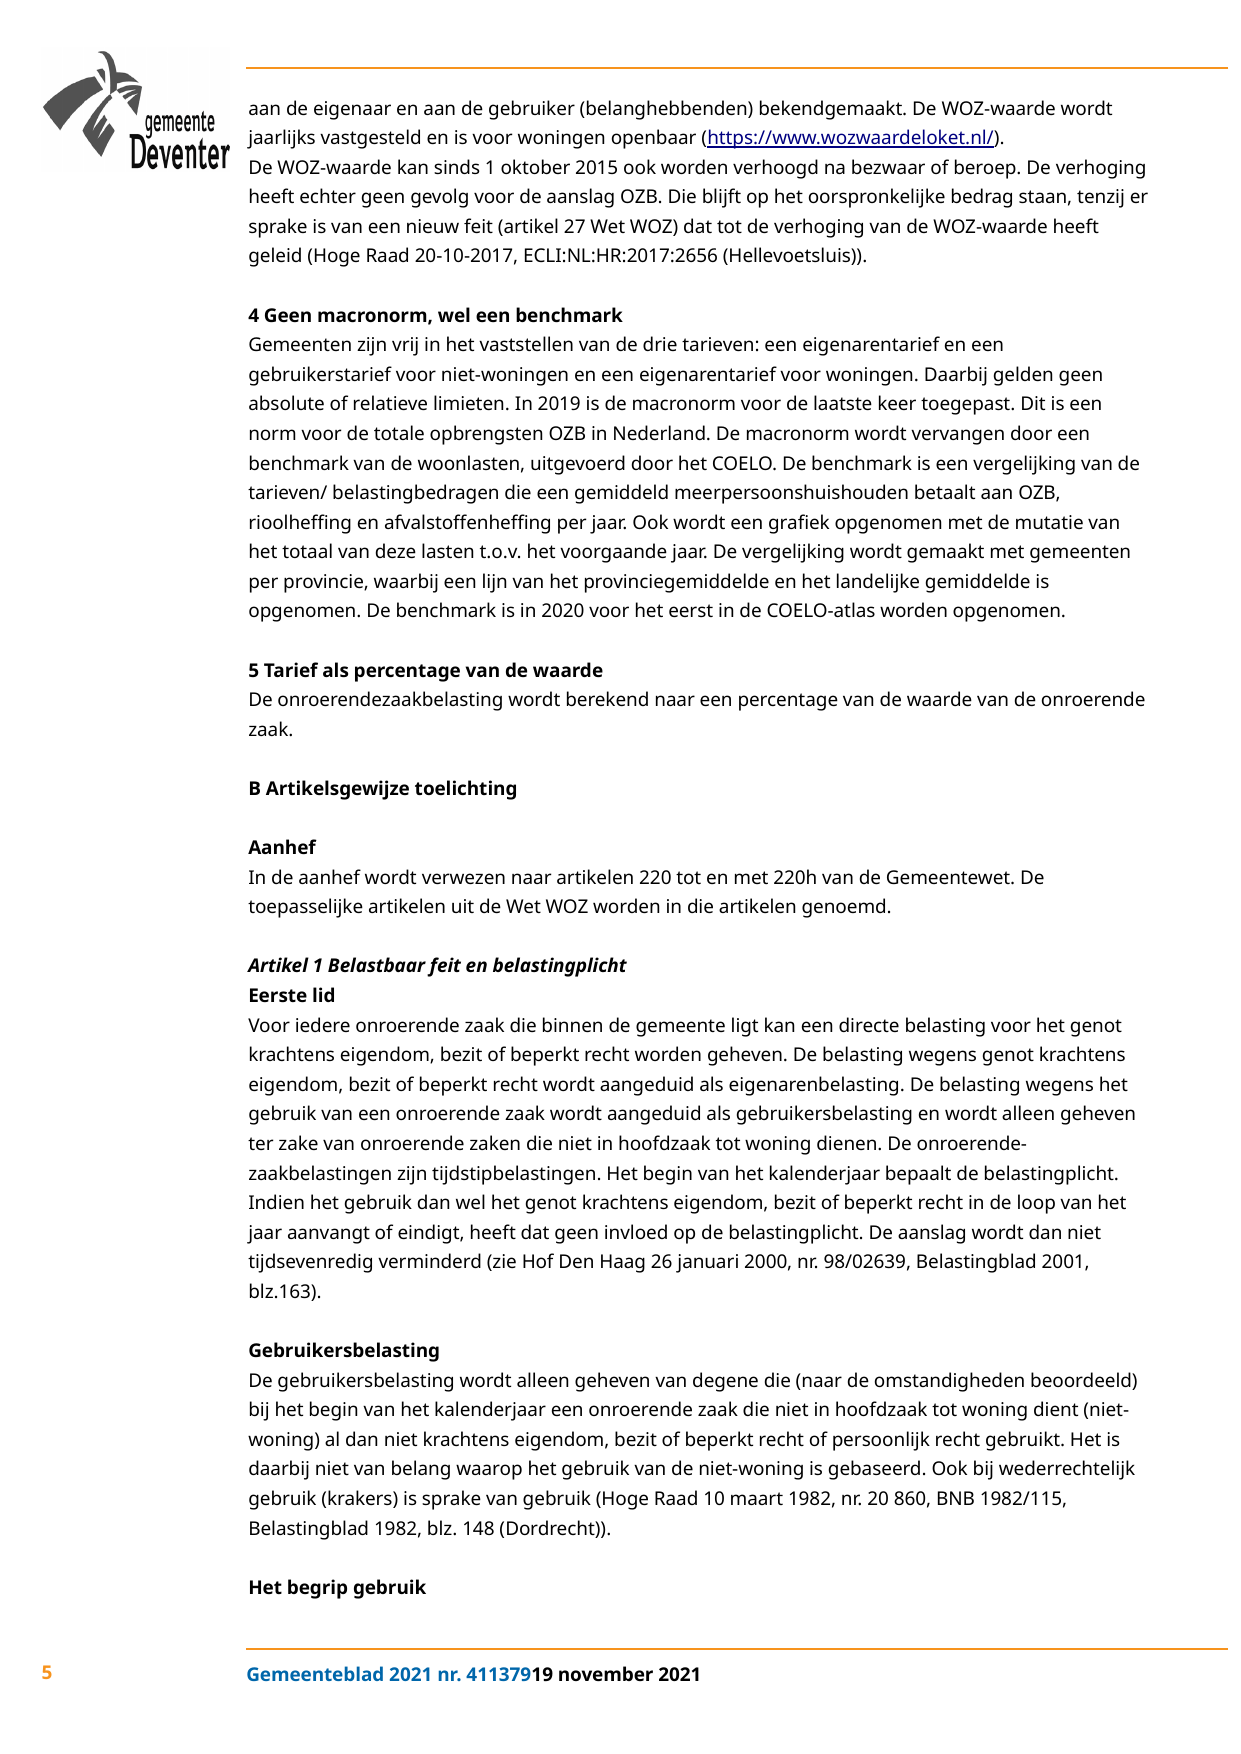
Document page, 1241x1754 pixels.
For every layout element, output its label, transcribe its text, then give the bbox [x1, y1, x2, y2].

text De WOZ-waarde kan sinds 1 oktober 2015 ook worden verhoogd na bezwaar of beroep. De verhoging heeft echter geen gevolg voor de aanslag OZB. Die blijft op het oorspronkelijke bedrag staan, tenzij er sprake is van een nieuw feit (artikel 27 Wet WOZ) dat tot de verhoging van de WOZ-waarde heeft geleid (Hoge Raad 20-10-2017, ECLI:NL:HR:2017:2656 (Hellevoetsluis)). [248, 154, 1152, 268]
text Aanhef [248, 834, 1152, 860]
text 5 Tarief als percentage van de waarde [248, 657, 1152, 683]
text Artikel 1 Belastbaar feit en belastingplicht [248, 953, 1152, 978]
text aan de eigenaar en aan de gebruiker (belanghebbenden) bekendgemaakt. De WOZ-waarde wordt jaarlijks vastgesteld en is voor woningen openbaar (https://www.wozwaardeloket.nl/). [248, 95, 1152, 150]
text Voor iedere onroerende zaak die binnen de gemeente ligt kan een directe belasting voor het genot krachtens eigendom, bezit of beperkt recht worden geheven. De belasting wegens genot krachtens eigendom, bezit of beperkt recht wordt aangeduid als eigenarenbelasting. De belasting wegens het gebruik van een onroerende zaak wordt aangeduid als gebruikersbelasting en wordt alleen geheven ter zake van onroerende zaken die niet in hoofdzaak tot woning dienen. De onroerende-zaakbelastingen zijn tijdstipbelastingen. Het begin van het kalenderjaar bepaalt de belastingplicht. Indien het gebruik dan wel het genot krachtens eigendom, bezit of beperkt recht in de loop van het jaar aanvangt of eindigt, heeft dat geen invloed op de belastingplicht. De aanslag wordt dan niet tijdsevenredig verminderd (zie Hof Den Haag 26 januari 2000, nr. 98/02639, Belastingblad 2001, blz.163). [248, 1012, 1152, 1304]
text De onroerendezaakbelasting wordt berekend naar een percentage van de waarde van de onroerende zaak. [248, 686, 1152, 742]
text B Artikelsgewijze toelichting [248, 775, 1152, 801]
text In de aanhef wordt verwezen naar artikelen 220 tot en met 220h van de Gemeentewet. De toepasselijke artikelen uit de Wet WOZ worden in die artikelen genoemd. [248, 864, 1152, 919]
text Het begrip gebruik [248, 1574, 1152, 1600]
text Gemeenten zijn vrij in het vaststellen van de drie tarieven: een eigenarentarief en een gebruikerstarief voor niet-woningen en een eigenarentarief voor woningen. Daarbij gelden geen absolute of relatieve limieten. In 2019 is de macronorm voor de laatste keer toegepast. Dit is een norm voor de totale opbrengsten OZB in Nederland. De macronorm wordt vervangen door een benchmark van de woonlasten, uitgevoerd door het COELO. De benchmark is een vergelijking van de tarieven/ belastingbedragen die een gemiddeld meerpersoonshuishouden betaalt aan OZB, rioolheffing en afvalstoffenheffing per jaar. Ook wordt een grafiek opgenomen met de mutatie van het totaal van deze lasten t.o.v. het voorgaande jaar. De vergelijking wordt gemaakt met gemeenten per provincie, waarbij een lijn van het provinciegemiddelde en het landelijke gemiddelde is opgenomen. De benchmark is in 2020 voor het eerst in de COELO-atlas worden opgenomen. [248, 331, 1152, 623]
text Gebruikersbelasting [248, 1337, 1152, 1363]
text Eerste lid [248, 982, 1152, 1008]
picture [41, 47, 231, 172]
text 4 Geen macronorm, wel een benchmark [248, 302, 1152, 328]
text De gebruikersbelasting wordt alleen geheven van degene die (naar de omstandigheden beoordeeld) bij het begin van het kalenderjaar een onroerende zaak die niet in hoofdzaak tot woning dient (niet-woning) al dan niet krachtens eigendom, bezit of beperkt recht of persoonlijk recht gebruikt. Het is daarbij niet van belang waarop het gebruik van de niet-woning is gebaseerd. Ook bij wederrechtelijk gebruik (krakers) is sprake van gebruik (Hoge Raad 10 maart 1982, nr. 20 860, BNB 1982/115, Belastingblad 1982, blz. 148 (Dordrecht)). [248, 1367, 1152, 1541]
